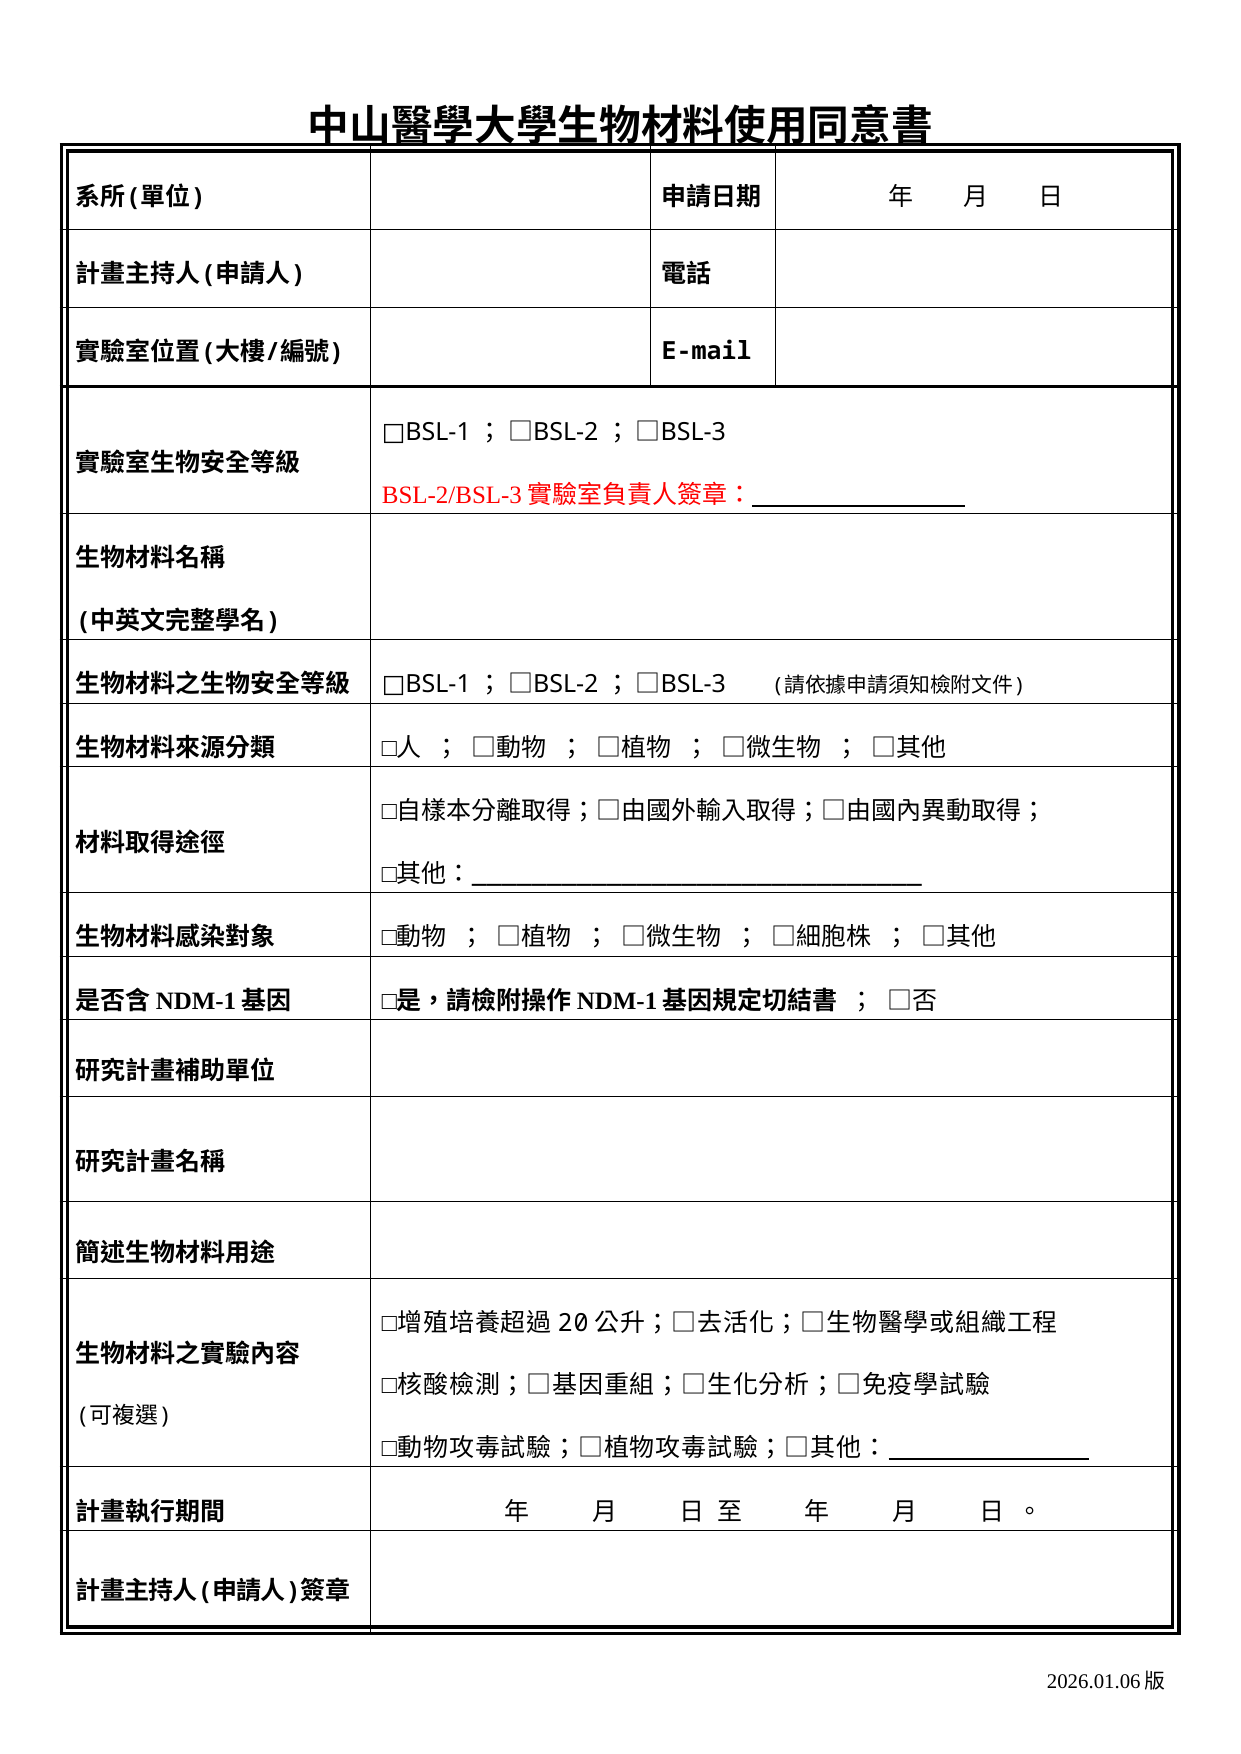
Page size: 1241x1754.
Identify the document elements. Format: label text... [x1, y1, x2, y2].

table_cell [776, 230, 1171, 307]
table_cell 生物材料感染對象 [69, 893, 370, 956]
table_cell □是，請檢附操作NDM-1基因規定切結書 ； □否 [371, 957, 1171, 1019]
table_cell □自樣本分離取得；□由國外輸入取得；□由國內異動取得； □其他：______________________________ [371, 767, 1171, 892]
table_cell 計畫執行期間 [69, 1467, 370, 1530]
table_cell 材料取得途徑 [69, 767, 370, 892]
table_cell 生物材料名稱 (中英文完整學名) [69, 514, 370, 639]
table_header [371, 153, 650, 229]
table_cell 生物材料之實驗內容 (可複選) [69, 1279, 370, 1466]
table_cell 是否含NDM-1基因 [69, 957, 370, 1019]
table_cell [776, 308, 1171, 385]
table_cell [371, 1531, 1171, 1625]
table_header 年 月 日 [776, 146, 1176, 229]
text 中山醫學大學生物材料使用同意書 [75, 81, 1165, 143]
table_cell 電話 [651, 230, 775, 307]
table_cell 計畫主持人(申請人) [69, 230, 370, 307]
table_cell 研究計畫補助單位 [69, 1020, 370, 1096]
table_cell 生物材料來源分類 [69, 704, 370, 766]
table_cell [371, 1020, 1171, 1096]
table_cell [371, 514, 1171, 639]
table_cell □BSL-1 ； □BSL-2 ； □BSL-3 BSL-2/BSL-3實驗室負責人簽章： [371, 388, 1171, 513]
table_cell E-mail [651, 308, 775, 385]
table_cell 研究計畫名稱 [69, 1097, 370, 1201]
table_cell □增殖培養超過20公升；□去活化；□生物醫學或組織工程 □核酸檢測；□基因重組；□生化分析；□免疫學試驗 □動物攻毒試驗；□植物攻毒試驗；□其他： [371, 1279, 1171, 1466]
table_cell 年 月 日 至 年 月 日 。 [371, 1467, 1171, 1530]
table_cell [371, 308, 650, 385]
table_cell 實驗室生物安全等級 [69, 388, 370, 513]
table_cell □人 ； □動物 ； □植物 ； □微生物 ； □其他 [371, 704, 1171, 766]
table_cell 計畫主持人(申請人)簽章 [69, 1531, 370, 1625]
table_cell □BSL-1 ； □BSL-2 ； □BSL-3 (請依據申請須知檢附文件) [371, 640, 1171, 703]
table_cell [371, 1202, 1171, 1277]
table_cell [371, 230, 650, 307]
table_cell 生物材料之生物安全等級 [69, 640, 370, 703]
table_cell [371, 1097, 1171, 1201]
table_cell 實驗室位置(大樓/編號) [69, 308, 370, 385]
table_cell 簡述生物材料用途 [69, 1202, 370, 1277]
table_cell □動物 ； □植物 ； □微生物 ； □細胞株 ； □其他 [371, 893, 1171, 956]
table_header 系所(單位) [64, 146, 370, 229]
table_header 申請日期 [651, 153, 775, 229]
